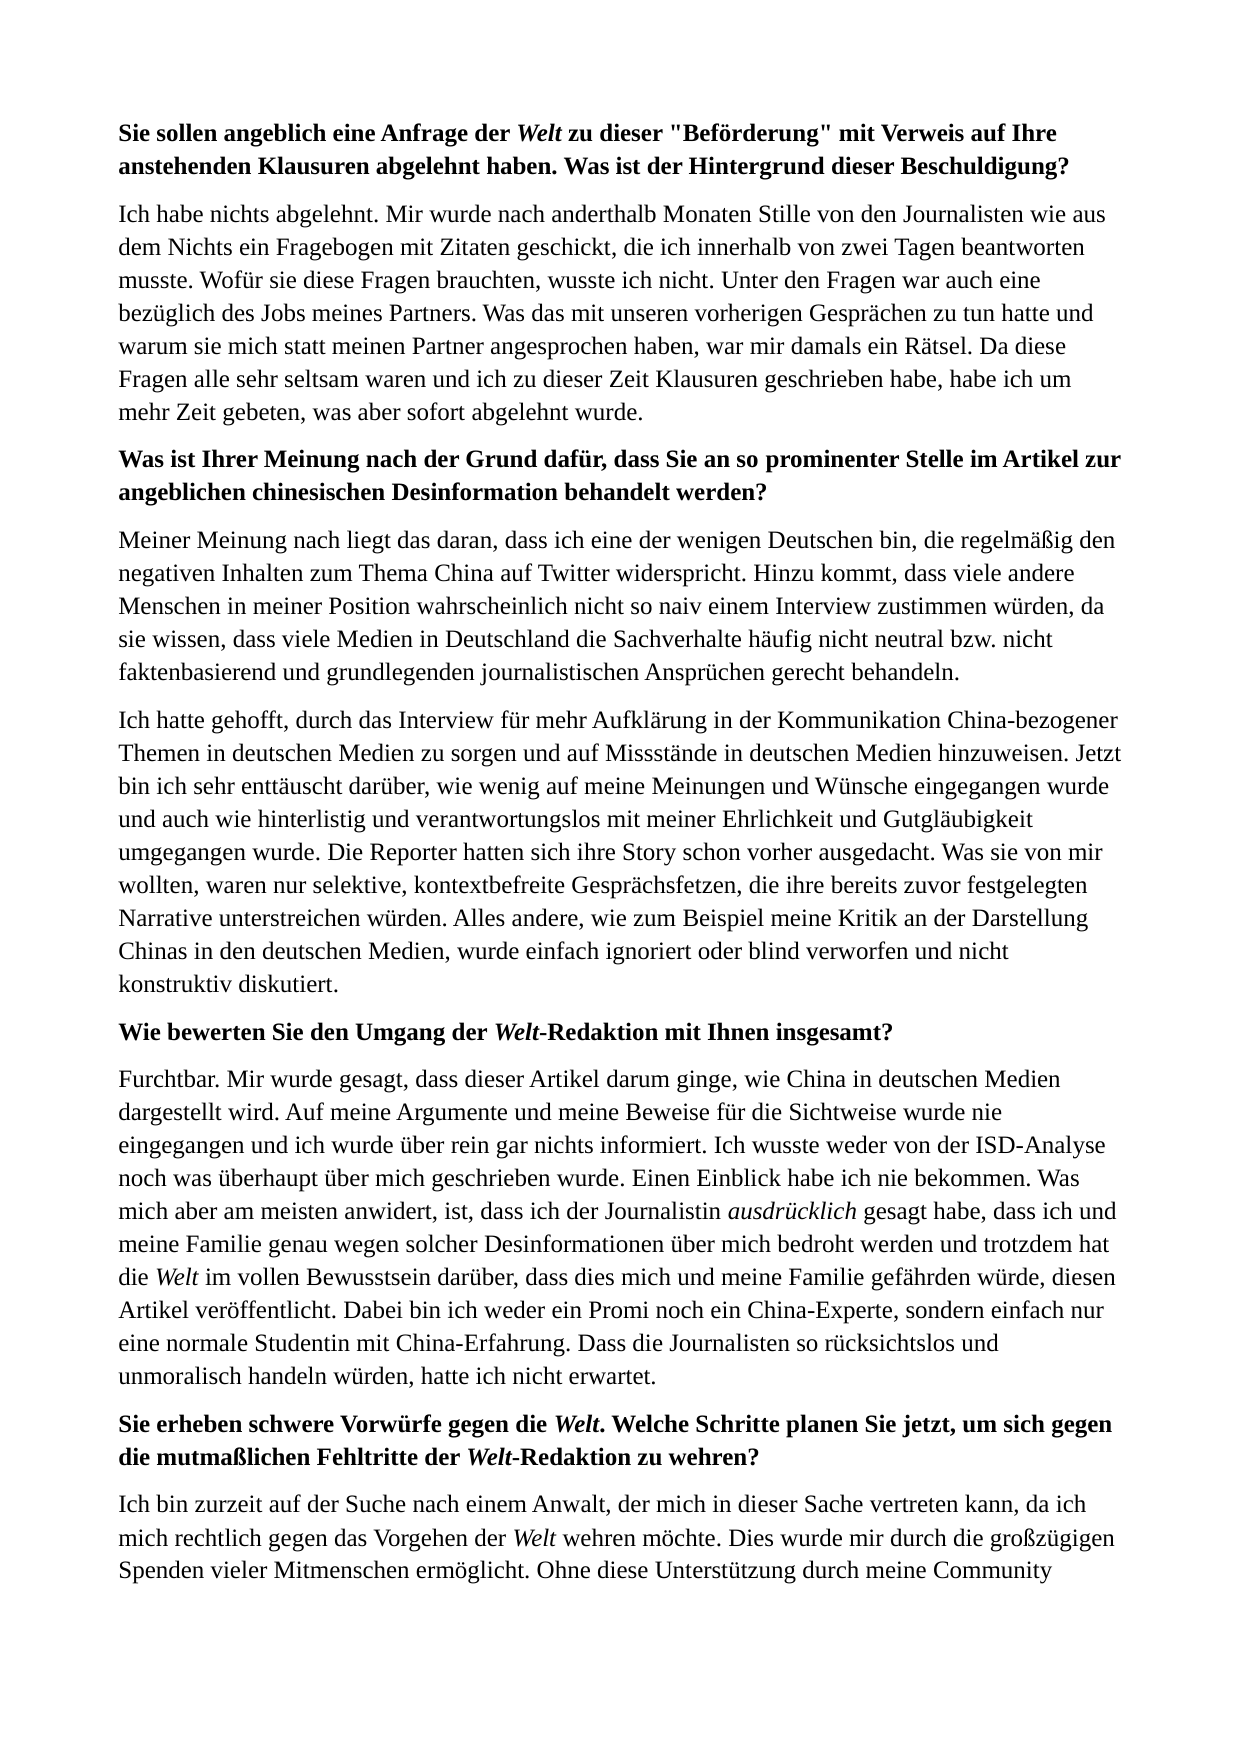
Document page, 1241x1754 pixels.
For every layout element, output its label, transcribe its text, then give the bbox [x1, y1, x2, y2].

text Wie bewerten Sie den Umgang der Welt-Redaktion mit Ihnen insgesamt? [118, 1017, 1122, 1045]
text Sie erheben schwere Vorwürfe gegen die Welt. Welche Schritte planen Sie jetzt, um sich gegen die mutmaßlichen Fehltritte der Welt-Redaktion zu wehren? [118, 1409, 1122, 1471]
text Furchtbar. Mir wurde gesagt, dass dieser Artikel darum ginge, wie China in deutschen Medien dargestellt wird. Auf meine Argumente und meine Beweise für die Sichtweise wurde nie eingegangen und ich wurde über rein gar nichts informiert. Ich wusste weder von der ISD-Analyse noch was überhaupt über mich geschrieben wurde. Einen Einblick habe ich nie bekommen. Was mich aber am meisten anwidert, ist, dass ich der Journalistin ausdrücklich gesagt habe, dass ich und meine Familie genau wegen solcher Desinformationen über mich bedroht werden und trotzdem hat die Welt im vollen Bewusstsein darüber, dass dies mich und meine Familie gefährden würde, diesen Artikel veröffentlicht. Dabei bin ich weder ein Promi noch ein China-Experte, sondern einfach nur eine normale Studentin mit China-Erfahrung. Dass die Journalisten so rücksichtslos und unmoralisch handeln würden, hatte ich nicht erwartet. [118, 1064, 1122, 1390]
text Ich habe nichts abgelehnt. Mir wurde nach anderthalb Monaten Stille von den Journalisten wie aus dem Nichts ein Fragebogen mit Zitaten geschickt, die ich innerhalb von zwei Tagen beantworten musste. Wofür sie diese Fragen brauchten, wusste ich nicht. Unter den Fragen war auch eine bezüglich des Jobs meines Partners. Was das mit unseren vorherigen Gesprächen zu tun hatte und warum sie mich statt meinen Partner angesprochen haben, war mir damals ein Rätsel. Da diese Fragen alle sehr seltsam waren und ich zu dieser Zeit Klausuren geschrieben habe, habe ich um mehr Zeit gebeten, was aber sofort abgelehnt wurde. [118, 199, 1122, 426]
text Ich bin zurzeit auf der Suche nach einem Anwalt, der mich in dieser Sache vertreten kann, da ich mich rechtlich gegen das Vorgehen der Welt wehren möchte. Dies wurde mir durch die großzügigen Spenden vieler Mitmenschen ermöglicht. Ohne diese Unterstützung durch meine Community [118, 1489, 1122, 1584]
text Sie sollen angeblich eine Anfrage der Welt zu dieser "Beförderung" mit Verweis auf Ihre anstehenden Klausuren abgelehnt haben. Was ist der Hintergrund dieser Beschuldigung? [118, 118, 1122, 180]
text Meiner Meinung nach liegt das daran, dass ich eine der wenigen Deutschen bin, die regelmäßig den negativen Inhalten zum Thema China auf Twitter widerspricht. Hinzu kommt, dass viele andere Menschen in meiner Position wahrscheinlich nicht so naiv einem Interview zustimmen würden, da sie wissen, dass viele Medien in Deutschland die Sachverhalte häufig nicht neutral bzw. nicht faktenbasierend und grundlegenden journalistischen Ansprüchen gerecht behandeln. [118, 525, 1122, 686]
text Ich hatte gehofft, durch das Interview für mehr Aufklärung in der Kommunikation China-bezogener Themen in deutschen Medien zu sorgen und auf Missstände in deutschen Medien hinzuweisen. Jetzt bin ich sehr enttäuscht darüber, wie wenig auf meine Meinungen und Wünsche eingegangen wurde und auch wie hinterlistig und verantwortungslos mit meiner Ehrlichkeit und Gutgläubigkeit umgegangen wurde. Die Reporter hatten sich ihre Story schon vorher ausgedacht. Was sie von mir wollten, waren nur selektive, kontextbefreite Gesprächsfetzen, die ihre bereits zuvor festgelegten Narrative unterstreichen würden. Alles andere, wie zum Beispiel meine Kritik an der Darstellung Chinas in den deutschen Medien, wurde einfach ignoriert oder blind verworfen und nicht konstruktiv diskutiert. [118, 705, 1122, 998]
text Was ist Ihrer Meinung nach der Grund dafür, dass Sie an so prominenter Stelle im Artikel zur angeblichen chinesischen Desinformation behandelt werden? [118, 444, 1122, 506]
